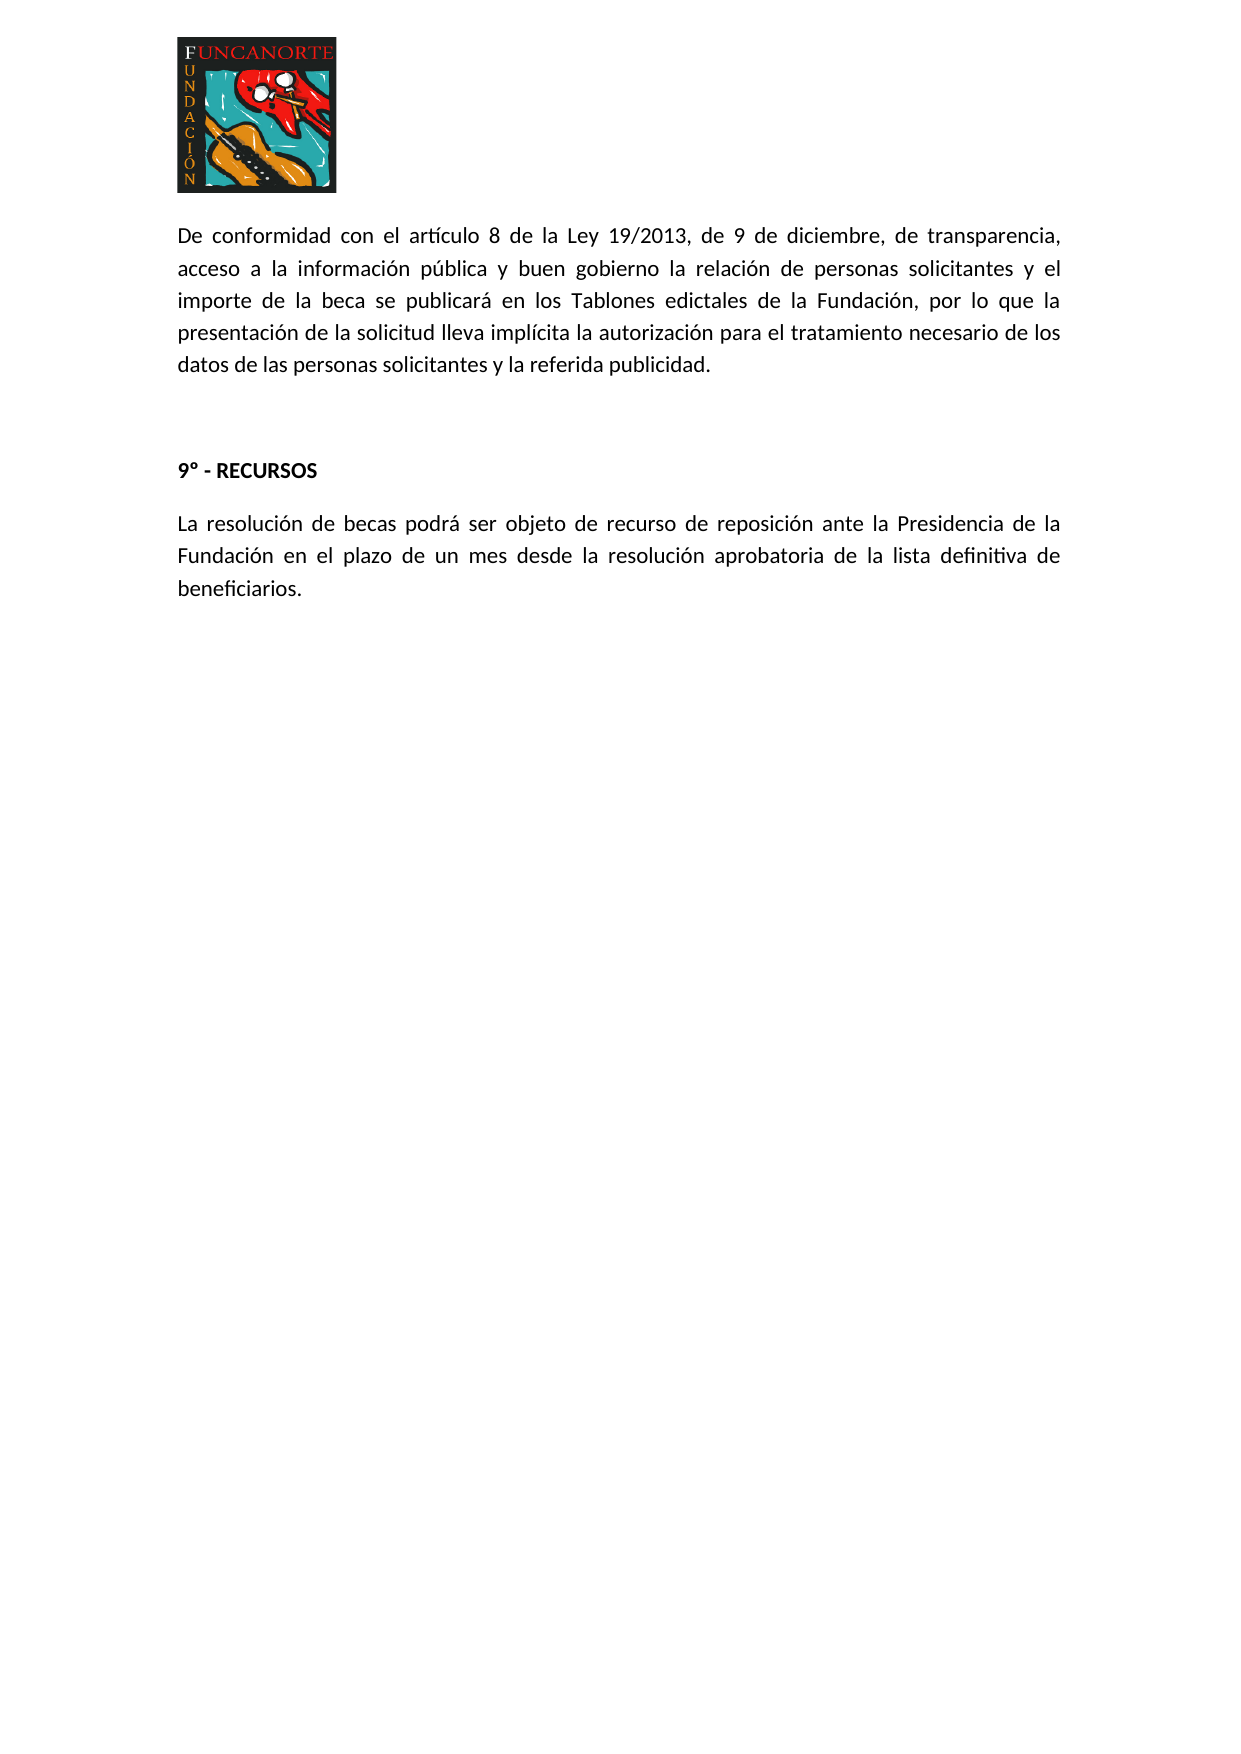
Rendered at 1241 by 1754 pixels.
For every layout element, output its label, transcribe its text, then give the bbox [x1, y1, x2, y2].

text 9º - RECURSOS [177, 456, 1063, 484]
text De conformidad con el artículo 8 de la Ley 19/2013, de 9 de diciembre, de transparencia, acceso a la información pública y buen gobierno la relación de personas solicitantes y el importe de la beca se publicará en los Tablones edictales de la Fundación, por lo que la presentación de la solicitud lleva implícita la autorización para el tratamiento necesario de los datos de las personas solicitantes y la referida publicidad. [177, 222, 1063, 378]
text La resolución de becas podrá ser objeto de recurso de reposición ante la Presidencia de la Fundación en el plazo de un mes desde la resolución aprobatoria de la lista definitiva de beneficiarios. [177, 509, 1063, 602]
